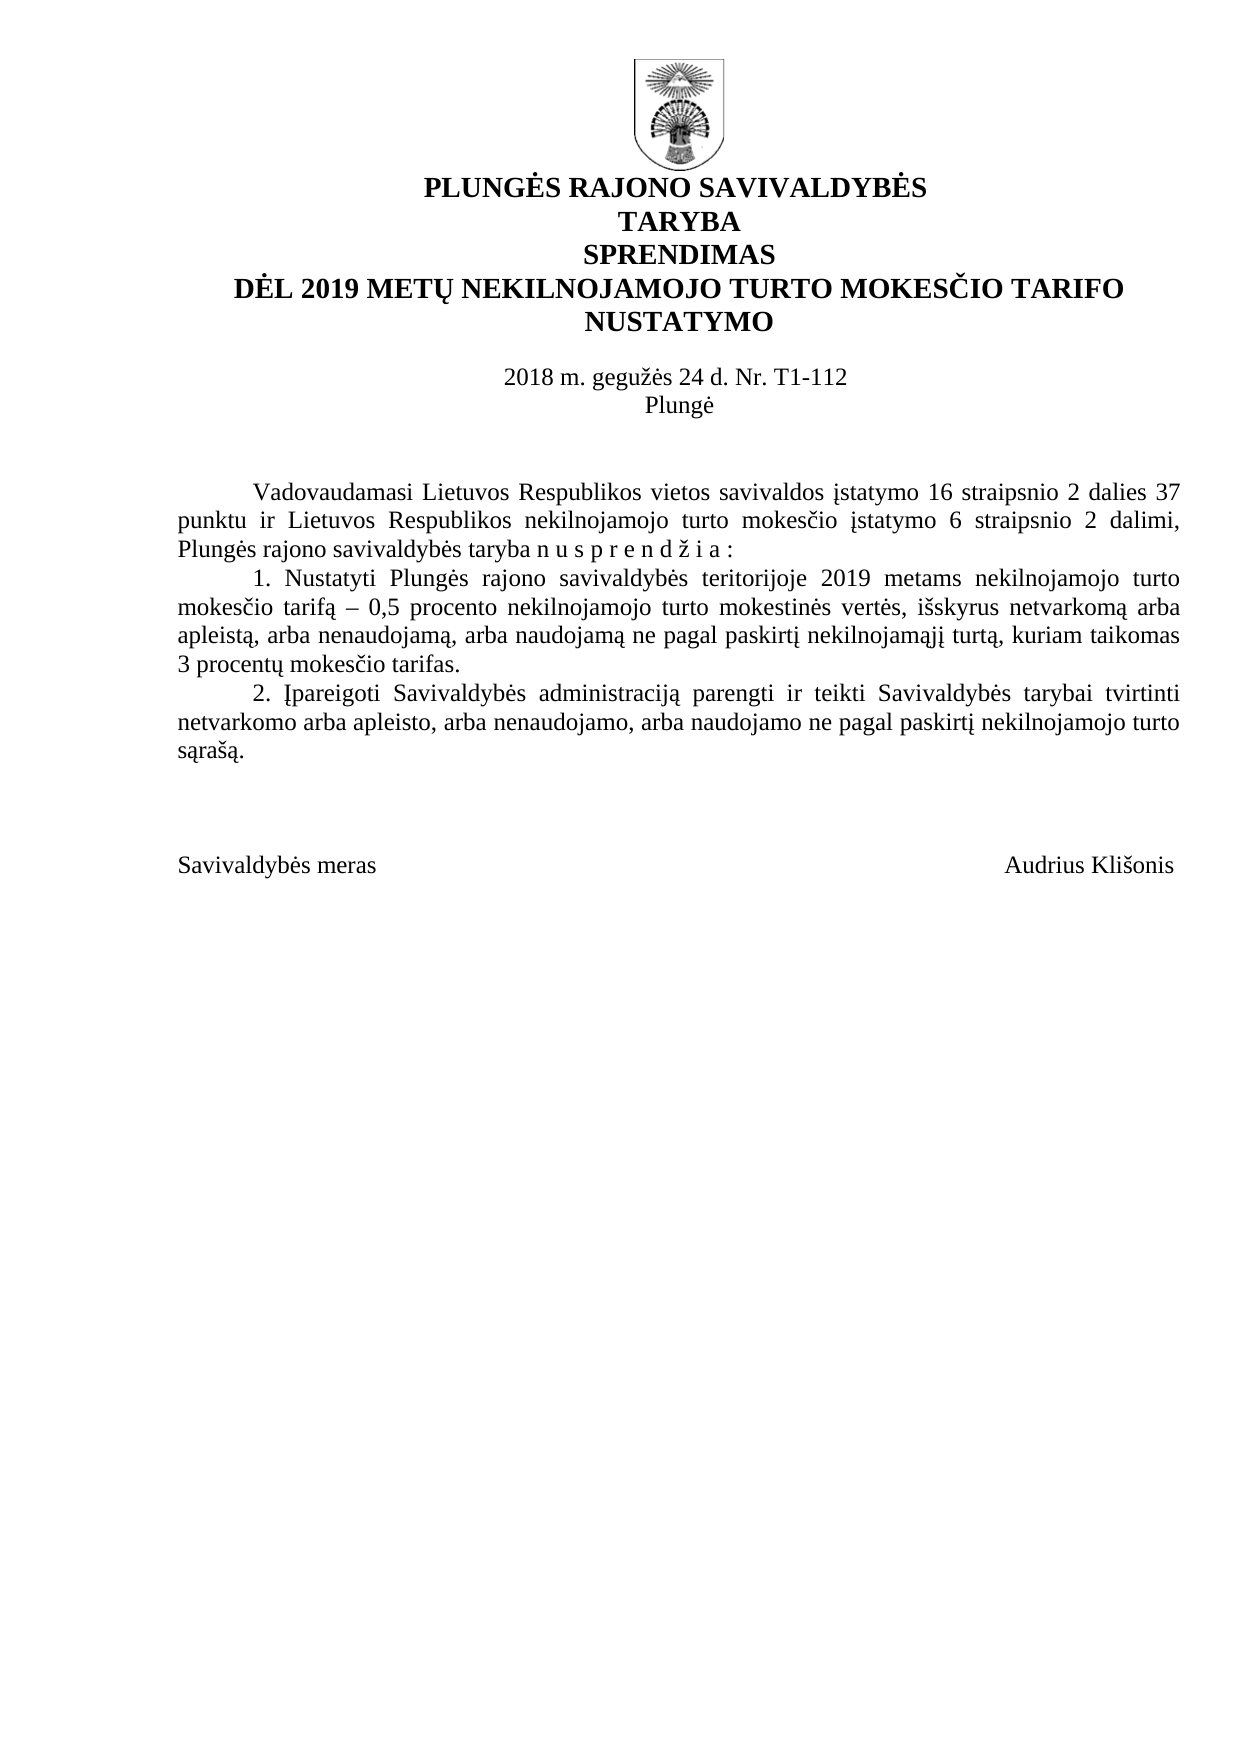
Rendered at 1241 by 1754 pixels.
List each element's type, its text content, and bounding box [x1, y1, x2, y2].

text TARYBA [177, 204, 1181, 237]
text 1. Nustatyti Plungės rajono savivaldybės teritorijoje 2019 metams nekilnojamojo turto mokesčio tarifą – 0,5 procento nekilnojamojo turto mokestinės vertės, išskyrus netvarkomą arba apleistą, arba nenaudojamą, arba naudojamą ne pagal paskirtį nekilnojamąjį turtą, kuriam taikomas 3 procentų mokesčio tarifas. [177, 563, 1181, 678]
text Savivaldybės meras Audrius Klišonis [177, 851, 1181, 879]
text SPRENDIMAS [177, 237, 1181, 271]
text Plungė [177, 391, 1181, 419]
text PLUNGĖS RAJONO SAVIVALDYBĖS [177, 170, 1181, 204]
text 2018 m. gegužės 24 d. Nr. T1-112 [170, 362, 1181, 391]
text Vadovaudamasi Lietuvos Respublikos vietos savivaldos įstatymo 16 straipsnio 2 dalies 37 punktu ir Lietuvos Respublikos nekilnojamojo turto mokesčio įstatymo 6 straipsnio 2 dalimi, Plungės rajono savivaldybės taryba n u s p r e n d ž i a : [177, 477, 1181, 563]
text 2. Įpareigoti Savivaldybės administraciją parengti ir teikti Savivaldybės tarybai tvirtinti netvarkomo arba apleisto, arba nenaudojamo, arba naudojamo ne pagal paskirtį nekilnojamojo turto sąrašą. [177, 678, 1181, 764]
text DĖL 2019 METŲ NEKILNOJAMOJO TURTO MOKESČIO TARIFO NUSTATYMO [177, 271, 1181, 338]
